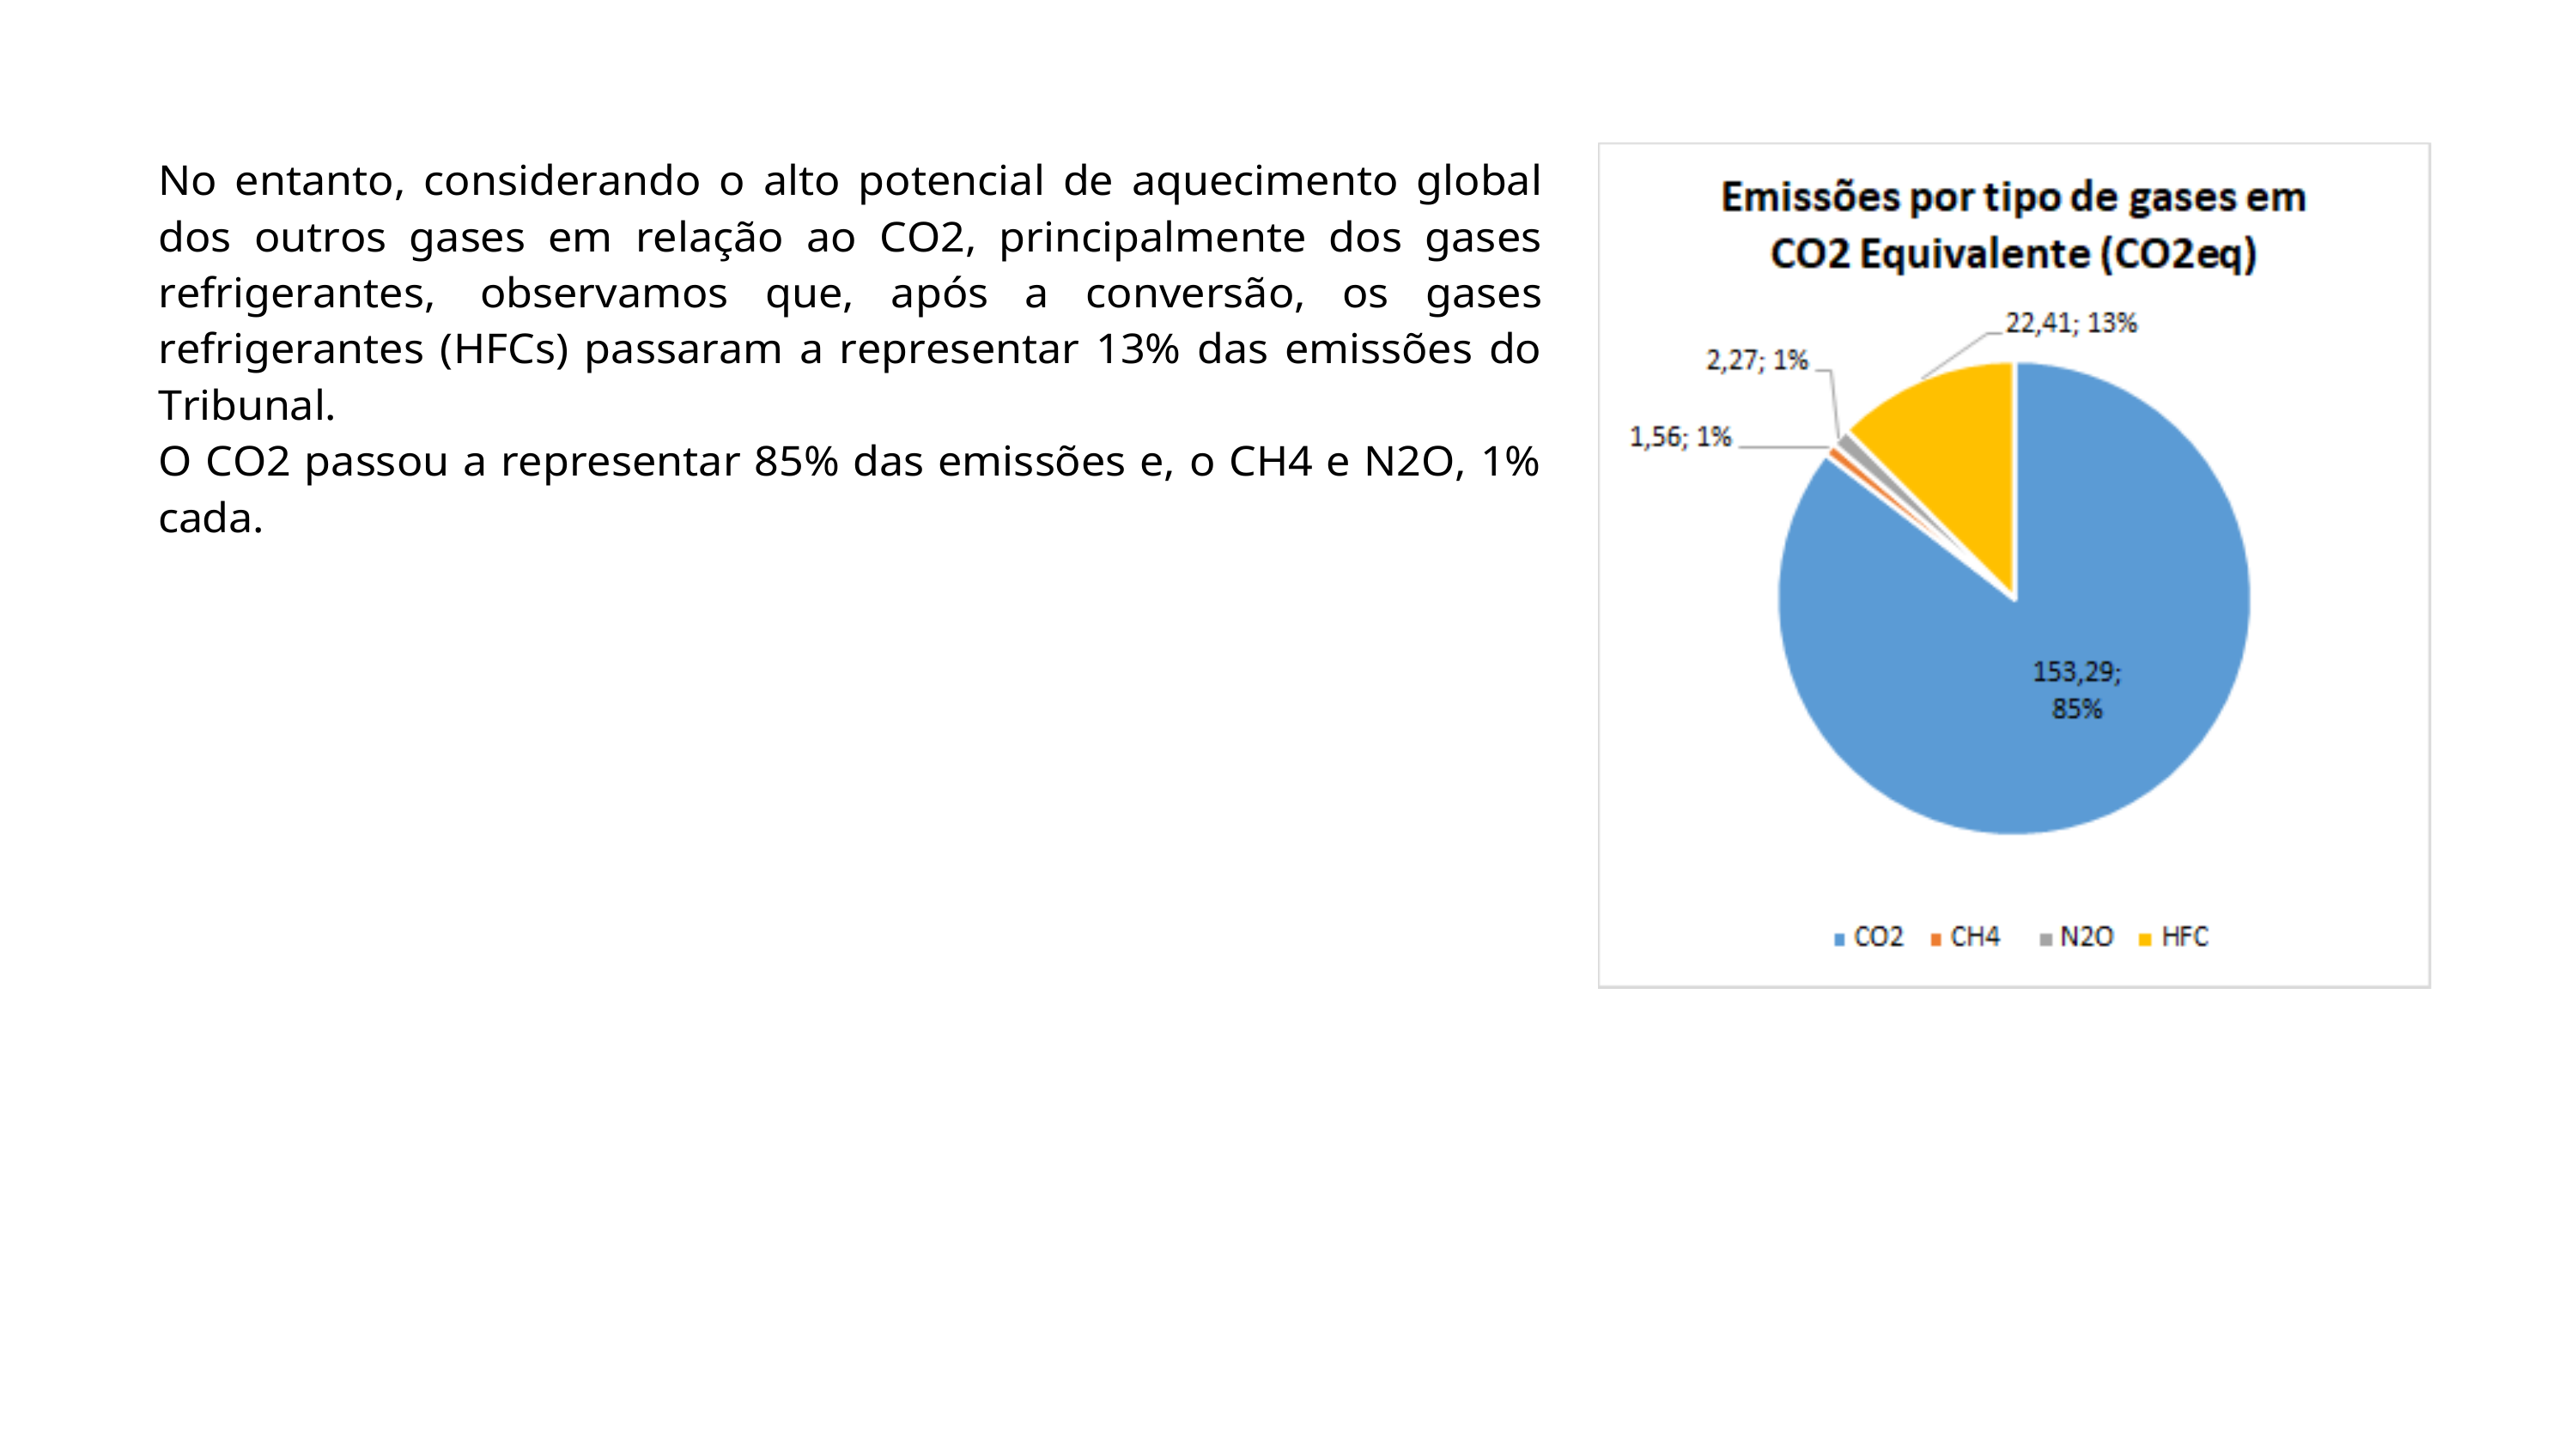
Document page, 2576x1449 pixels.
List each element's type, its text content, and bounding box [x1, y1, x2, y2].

text No entanto, considerando o alto potencial de aquecimento global dos outros gases em relação ao CO2, principalmente dos gases refrigerantes, observamos que, após a conversão, os gases refrigerantes (HFCs) passaram a representar 13% das emissões do Tribunal. [158, 152, 1543, 432]
text O CO2 passou a representar 85% das emissões e, o CH4 e N2O, 1% cada. [158, 432, 1543, 544]
